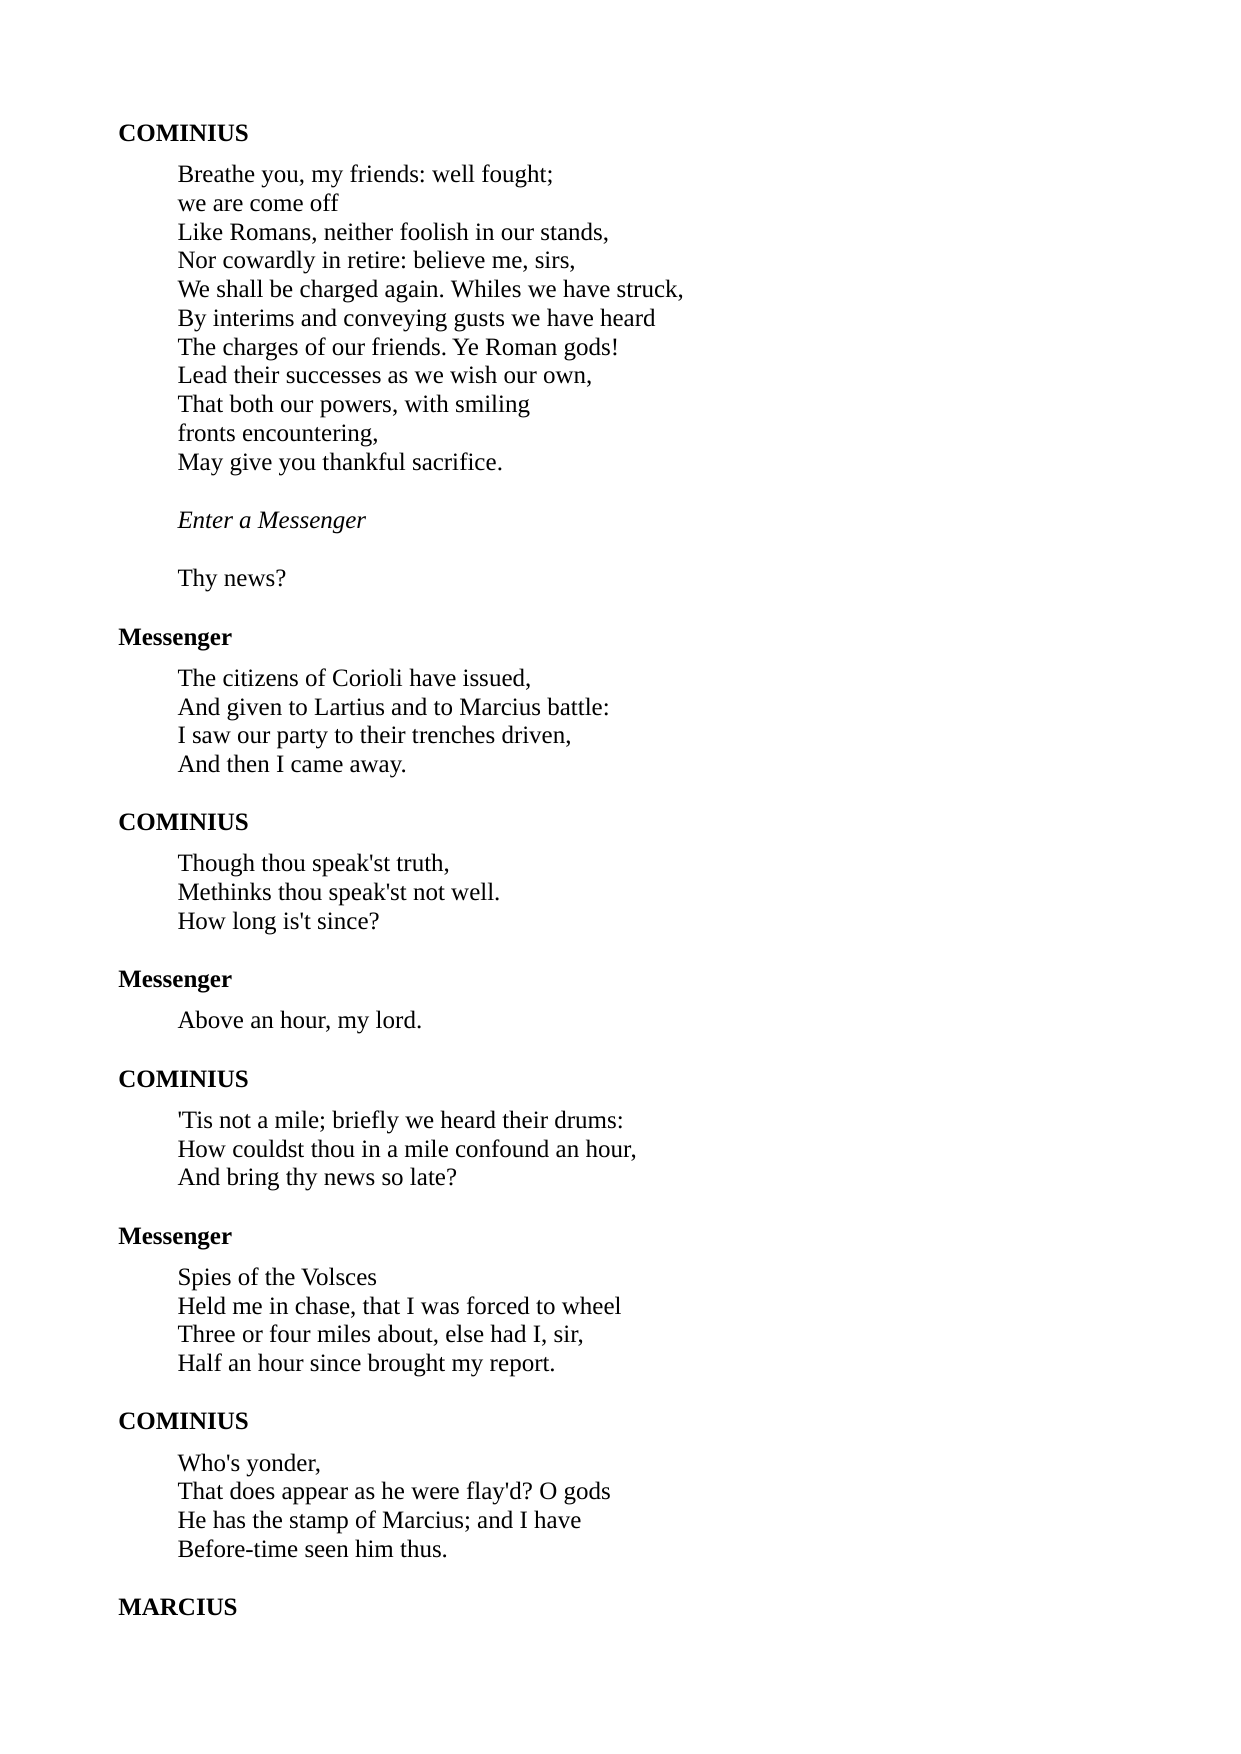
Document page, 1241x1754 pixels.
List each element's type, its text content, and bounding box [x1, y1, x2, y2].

text MARCIUS [118, 1592, 1122, 1621]
text Though thou speak'st truth, Methinks thou speak'st not well. How long is't since? [177, 848, 1063, 935]
text Above an hour, my lord. [177, 1006, 1063, 1034]
text Thy news? [177, 563, 1063, 592]
text Spies of the Volsces Held me in chase, that I was forced to wheel Three or four miles about, else had I, sir, Half an hour since brought my report. [177, 1262, 1063, 1377]
text Messenger [118, 964, 1122, 993]
text Who's yonder, That does appear as he were flay'd? O gods He has the stamp of Marcius; and I have Before-time seen him thus. [177, 1448, 1063, 1563]
text 'Tis not a mile; briefly we heard their drums: How couldst thou in a mile confound an hour, And bring thy news so late? [177, 1105, 1063, 1191]
text Messenger [118, 1221, 1122, 1249]
text Breathe you, my friends: well fought; we are come off Like Romans, neither foolish in our stands, Nor cowardly in retire: believe me, sirs, We shall be charged again. Whiles we have struck, By interims and conveying gusts we have heard The charges of our friends. Ye Roman gods! Lead their successes as we wish our own, That both our powers, with smiling fronts encountering, May give you thankful sacrifice. [177, 159, 1063, 476]
text Messenger [118, 622, 1122, 650]
text COMINIUS [118, 1406, 1122, 1435]
text Enter a Messenger [177, 505, 1063, 534]
text COMINIUS [118, 118, 1122, 147]
text COMINIUS [118, 807, 1122, 836]
text The citizens of Corioli have issued, And given to Lartius and to Marcius battle: I saw our party to their trenches driven, And then I came away. [177, 663, 1063, 778]
text COMINIUS [118, 1064, 1122, 1092]
